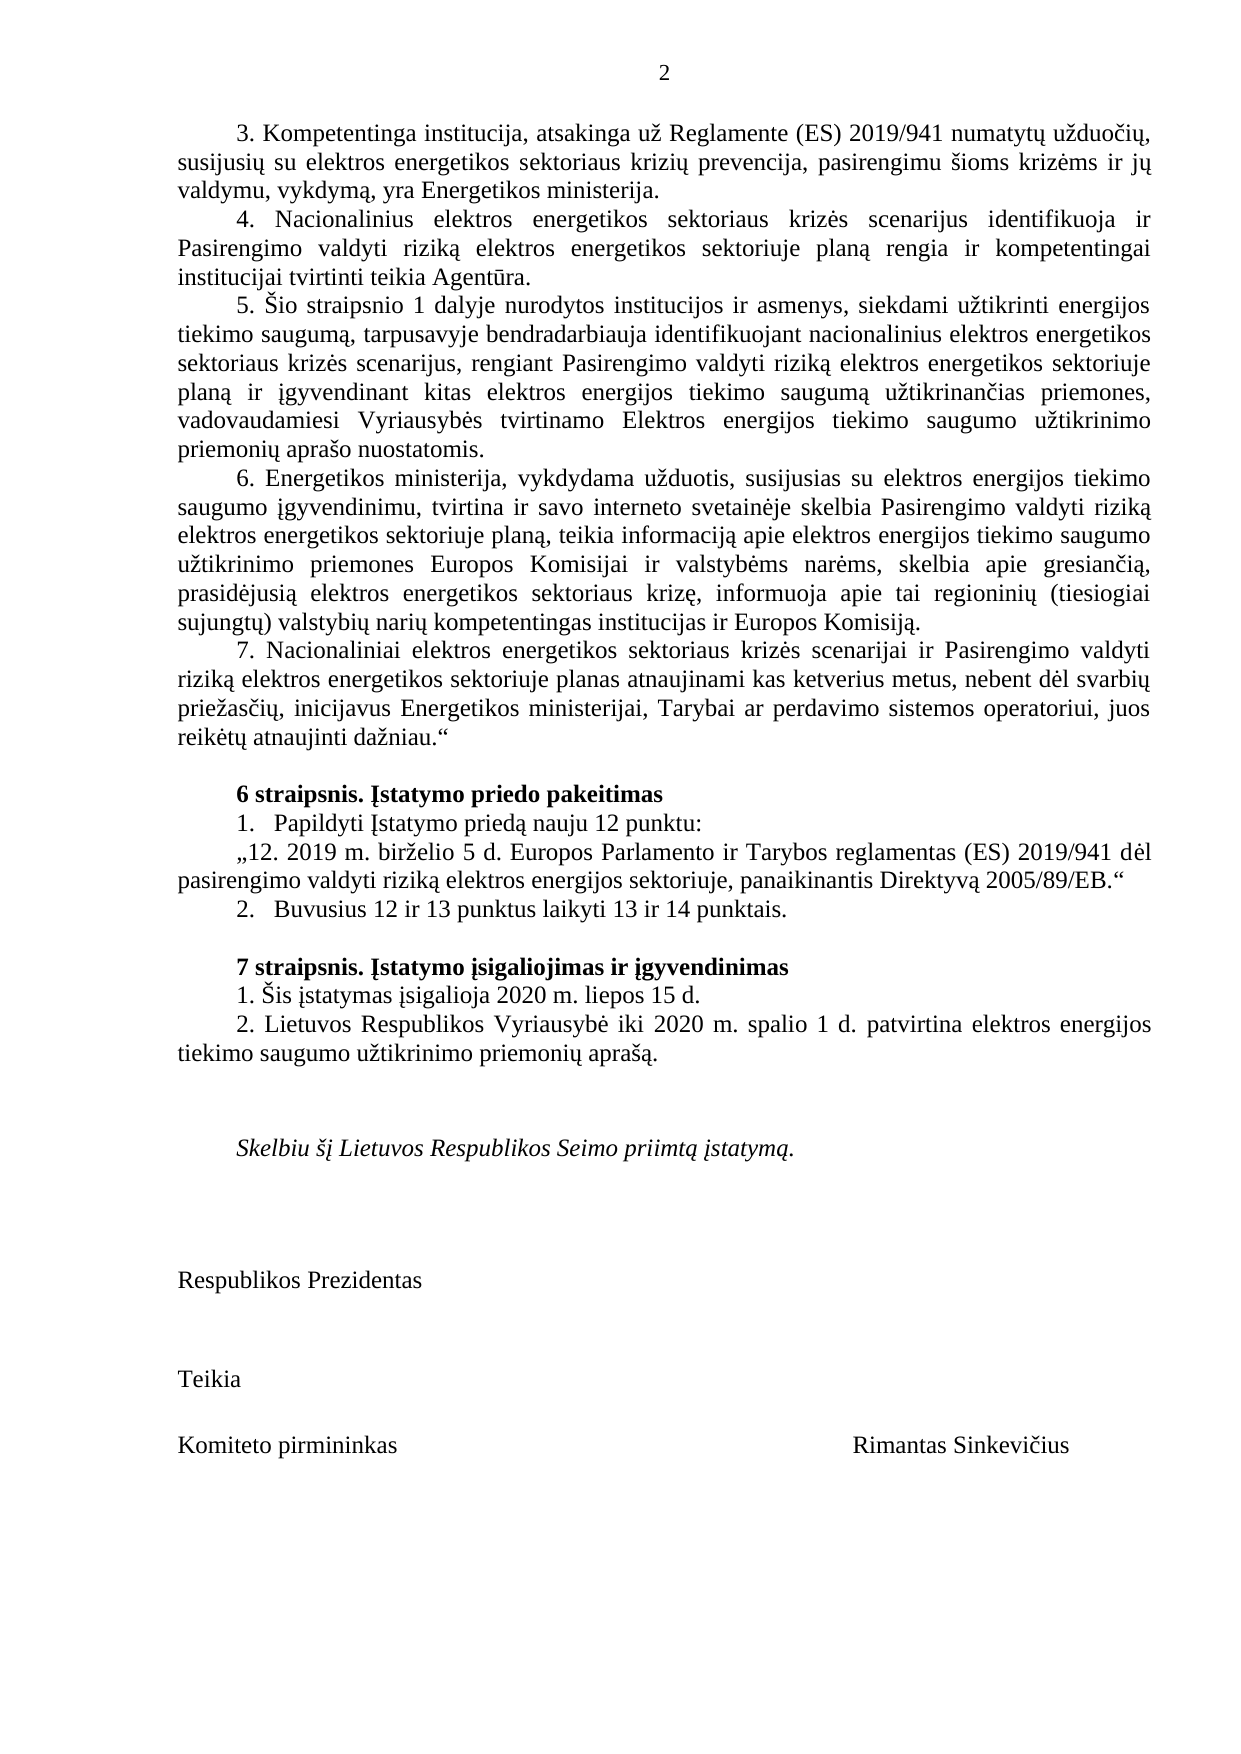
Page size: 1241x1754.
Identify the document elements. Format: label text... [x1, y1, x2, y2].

text Skelbiu šį Lietuvos Respublikos Seimo priimtą įstatymą. [177, 1133, 1152, 1162]
text 2. Buvusius 12 ir 13 punktus laikyti 13 ir 14 punktais. [236, 894, 1152, 923]
text 7. Nacionaliniai elektros energetikos sektoriaus krizės scenarijai ir Pasirengimo valdyti riziką elektros energetikos sektoriuje planas atnaujinami kas ketverius metus, nebent dėl svarbių priežasčių, inicijavus Energetikos ministerijai, Tarybai ar perdavimo sistemos operatoriui, juos reikėtų atnaujinti dažniau.“ [177, 636, 1152, 751]
text Respublikos Prezidentas [177, 1265, 1152, 1294]
text Teikia [177, 1364, 1152, 1393]
text 7 straipsnis. Įstatymo įsigaliojimas ir įgyvendinimas [177, 952, 1152, 981]
text 1. Šis įstatymas įsigalioja 2020 m. liepos 15 d. [236, 981, 1152, 1009]
text 6. Energetikos ministerija, vykdydama užduotis, susijusias su elektros energijos tiekimo saugumo įgyvendinimu, tvirtina ir savo interneto svetainėje skelbia Pasirengimo valdyti riziką elektros energetikos sektoriuje planą, teikia informaciją apie elektros energijos tiekimo saugumo užtikrinimo priemones Europos Komisijai ir valstybėms narėms, skelbia apie gresiančią, prasidėjusią elektros energetikos sektoriaus krizę, informuoja apie tai regioninių (tiesiogiai sujungtų) valstybių narių kompetentingas institucijas ir Europos Komisiją. [177, 463, 1152, 636]
text 1. Papildyti Įstatymo priedą nauju 12 punktu: [236, 808, 1152, 837]
text 3. Kompetentinga institucija, atsakinga už Reglamente (ES) 2019/941 numatytų užduočių, susijusių su elektros energetikos sektoriaus krizių prevencija, pasirengimu šioms krizėms ir jų valdymu, vykdymą, yra Energetikos ministerija. [177, 118, 1152, 204]
text 5. Šio straipsnio 1 dalyje nurodytos institucijos ir asmenys, siekdami užtikrinti energijos tiekimo saugumą, tarpusavyje bendradarbiauja identifikuojant nacionalinius elektros energetikos sektoriaus krizės scenarijus, rengiant Pasirengimo valdyti riziką elektros energetikos sektoriuje planą ir įgyvendinant kitas elektros energijos tiekimo saugumą užtikrinančias priemones, vadovaudamiesi Vyriausybės tvirtinamo Elektros energijos tiekimo saugumo užtikrinimo priemonių aprašo nuostatomis. [177, 291, 1152, 463]
text „12. 2019 m. birželio 5 d. Europos Parlamento ir Tarybos reglamentas (ES) 2019/941 dėl pasirengimo valdyti riziką elektros energijos sektoriuje, panaikinantis Direktyvą 2005/89/EB.“ [177, 837, 1152, 894]
text Komiteto pirmininkas Rimantas Sinkevičius [177, 1430, 1152, 1459]
text 4. Nacionalinius elektros energetikos sektoriaus krizės scenarijus identifikuoja ir Pasirengimo valdyti riziką elektros energetikos sektoriuje planą rengia ir kompetentingai institucijai tvirtinti teikia Agentūra. [177, 204, 1152, 291]
text 2. Lietuvos Respublikos Vyriausybė iki 2020 m. spalio 1 d. patvirtina elektros energijos tiekimo saugumo užtikrinimo priemonių aprašą. [177, 1009, 1152, 1067]
text 6 straipsnis. Įstatymo priedo pakeitimas [177, 779, 1152, 808]
